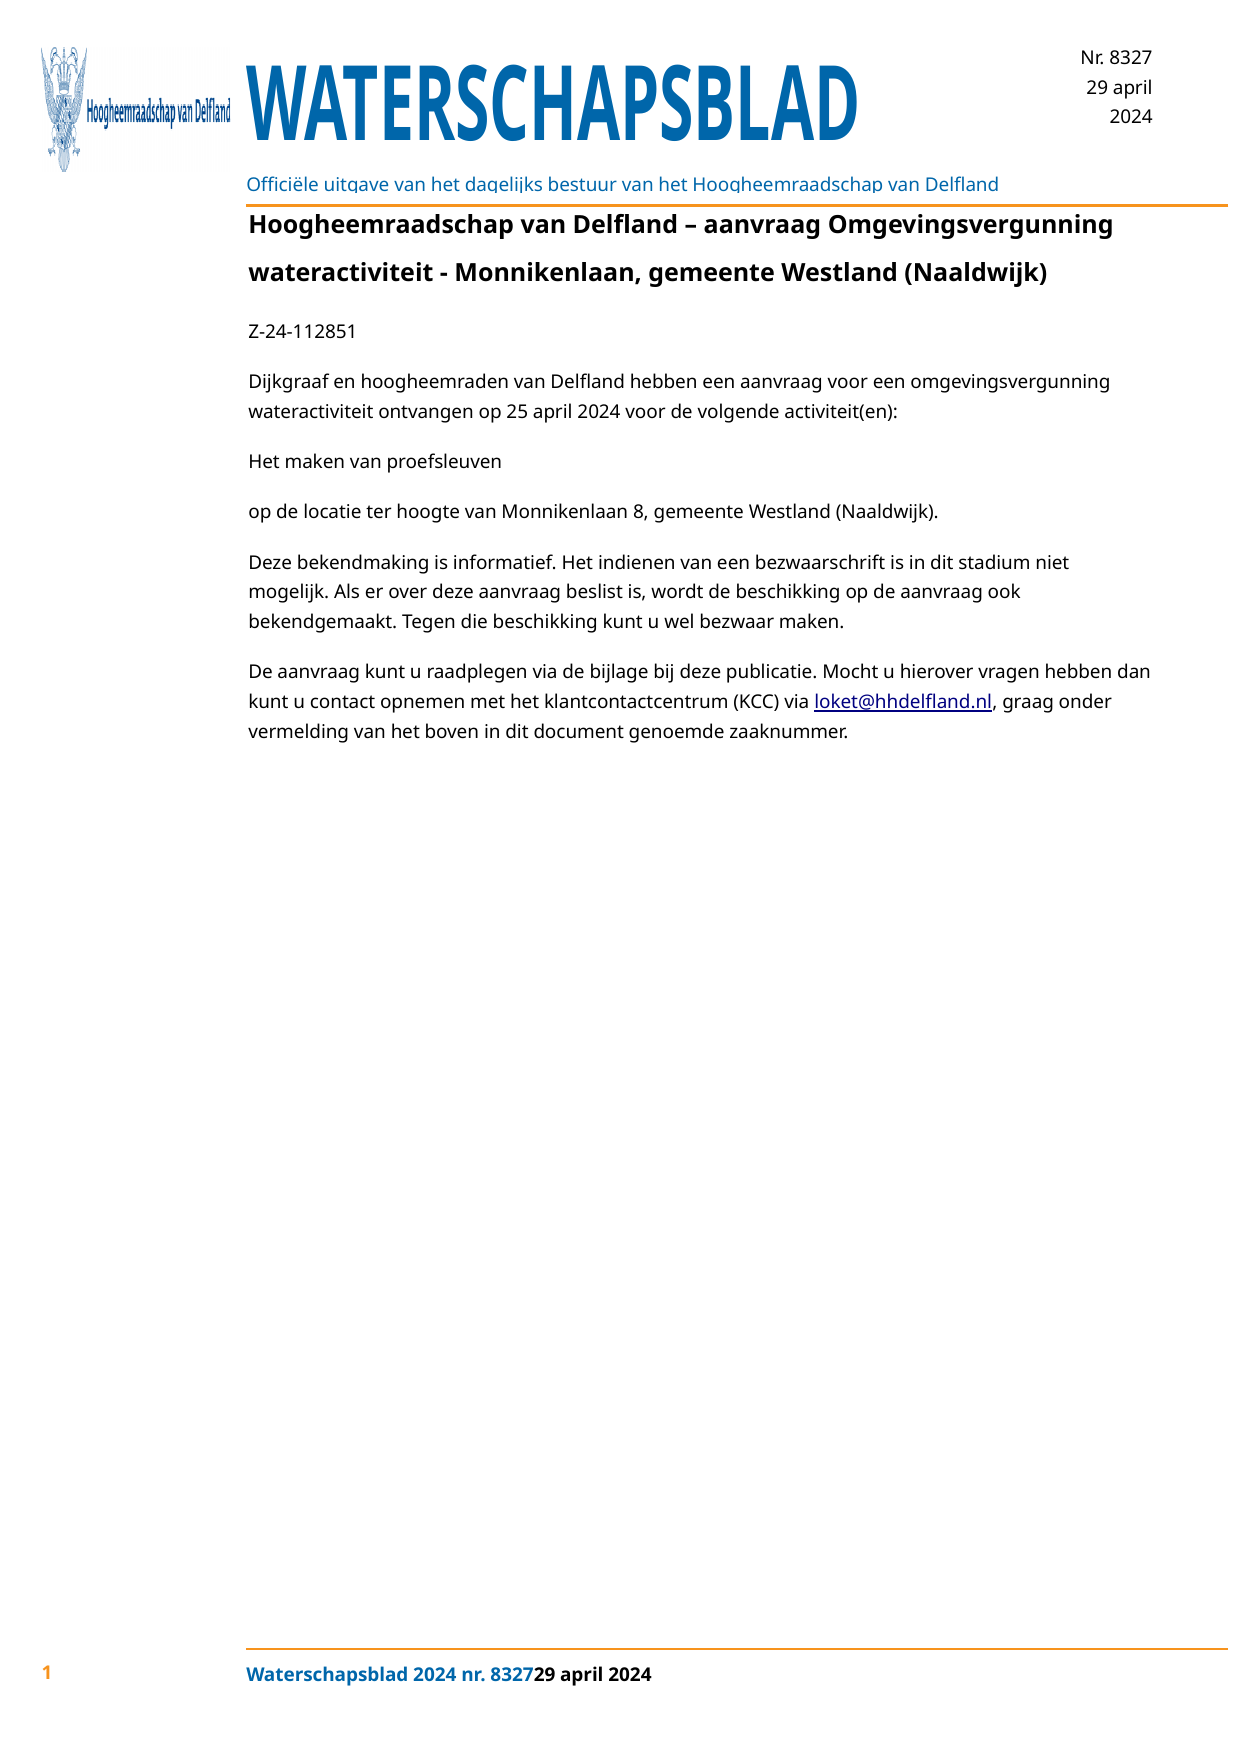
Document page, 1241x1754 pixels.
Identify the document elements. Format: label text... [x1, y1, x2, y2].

text Deze bekendmaking is informatief. Het indienen van een bezwaarschrift is in dit stadium niet mogelijk. Als er over deze aanvraag beslist is, wordt de beschikking op de aanvraag ook bekendgemaakt. Tegen die beschikking kunt u wel bezwaar maken. [248, 549, 1152, 634]
picture [41, 47, 231, 172]
text Het maken van proefsleuven [248, 448, 1152, 474]
text Hoogheemraadschap van Delfland – aanvraag Omgevingsvergunning wateractiviteit - Monnikenlaan, gemeente Westland (Naaldwijk) [248, 207, 1152, 288]
text De aanvraag kunt u raadplegen via de bijlage bij deze publicatie. Mocht u hierover vragen hebben dan kunt u contact opnemen met het klantcontactcentrum (KCC) via loket@hhdelfland.nl, graag onder vermelding van het boven in dit document genoemde zaaknummer. [248, 659, 1152, 744]
text Z-24-112851 [248, 318, 1152, 344]
text op de locatie ter hoogte van Monnikenlaan 8, gemeente Westland (Naaldwijk). [248, 499, 1152, 524]
text Dijkgraaf en hoogheemraden van Delfland hebben een aanvraag voor een omgevingsvergunning wateractiviteit ontvangen op 25 april 2024 voor de volgende activiteit(en): [248, 368, 1152, 424]
